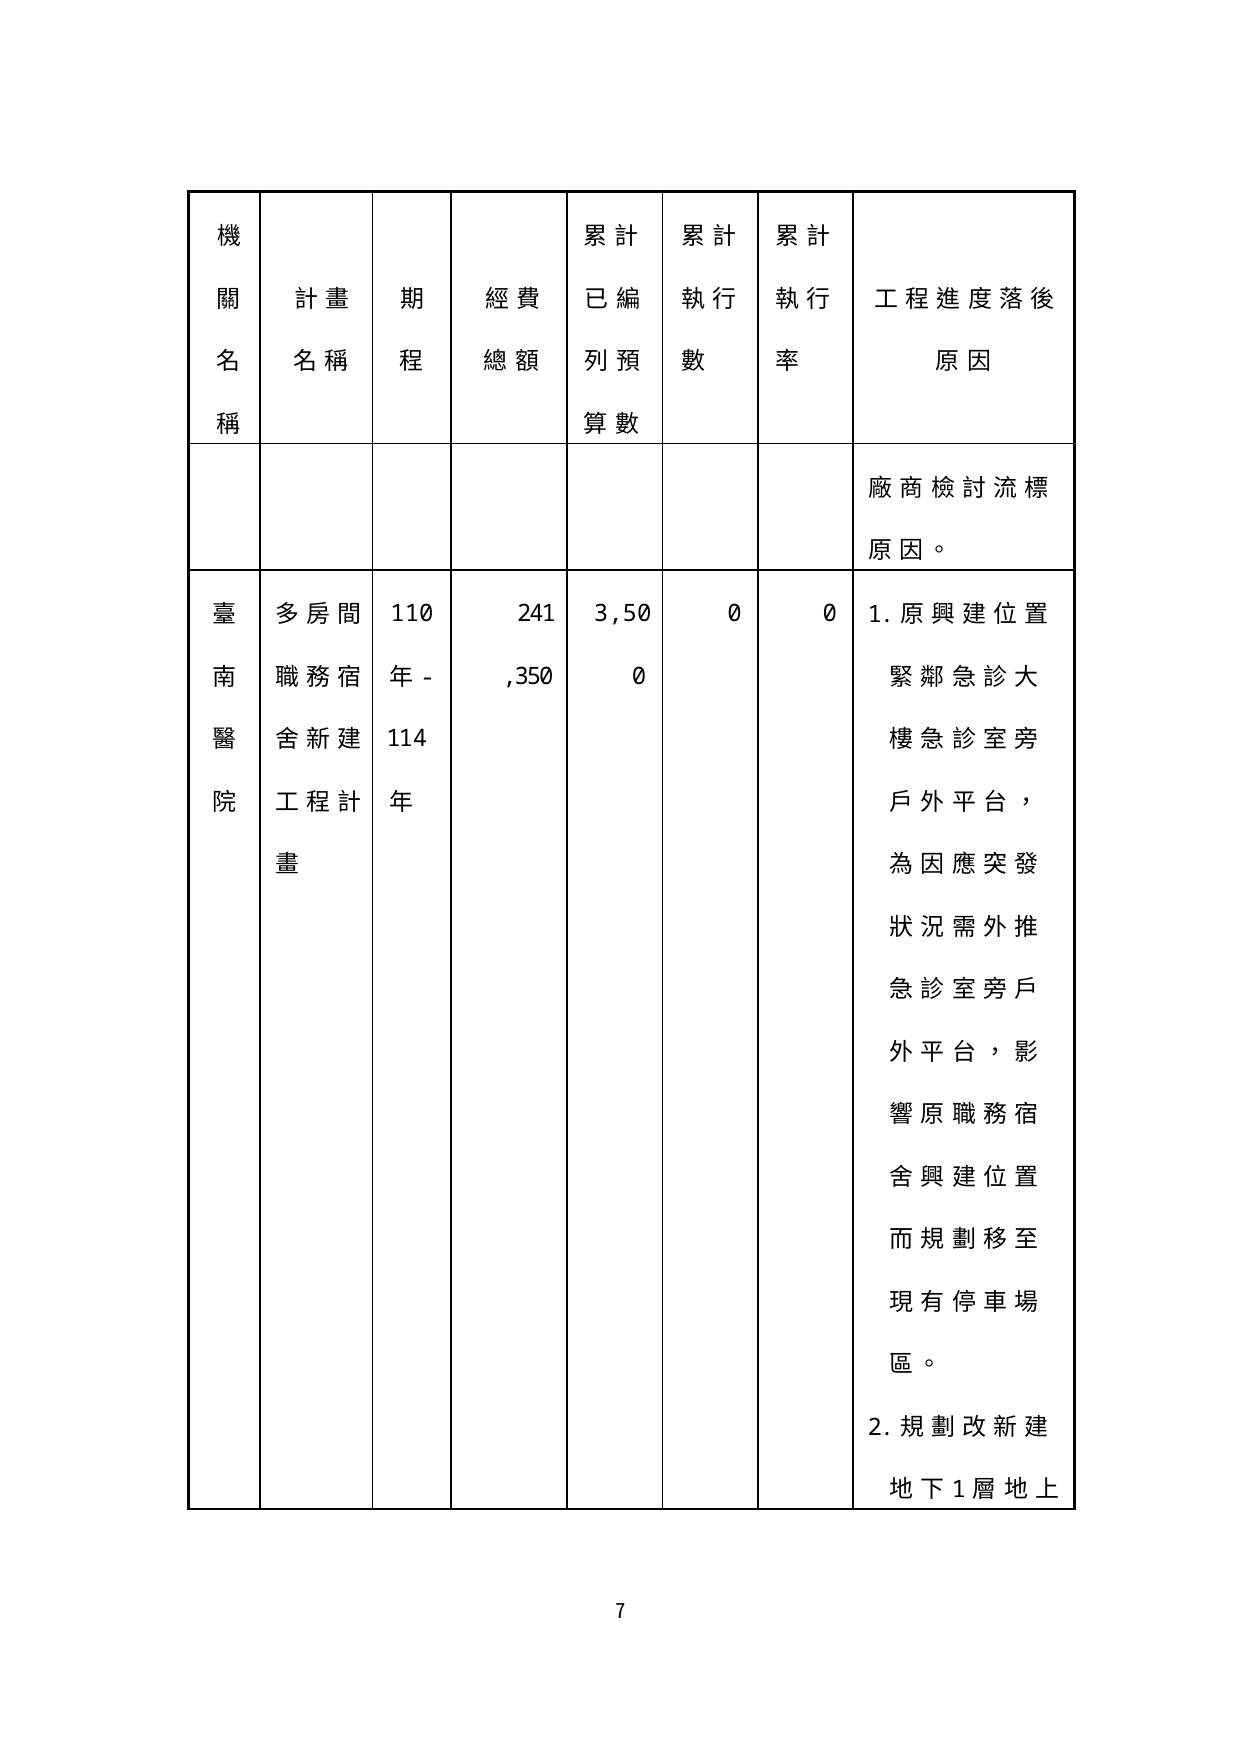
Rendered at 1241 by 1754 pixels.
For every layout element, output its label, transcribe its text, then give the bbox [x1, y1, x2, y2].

table_cell [190, 444, 259, 569]
table_header 經費總額 [452, 193, 566, 443]
table_cell 0 [759, 571, 852, 1508]
table_cell [663, 444, 757, 569]
table_cell 臺南醫院 [190, 571, 259, 1508]
table_cell [568, 444, 662, 569]
table_cell 1.原興建位置緊鄰急診大樓急診室旁戶外平台，為因應突發狀況需外推急診室旁戶外平台，影響原職務宿舍興建位置而規劃移至現有停車場區。 2.規劃改新建地下1層地上 [854, 571, 1073, 1508]
table_cell 廠商檢討流標原因。 [854, 444, 1073, 569]
table_header 期程 [373, 193, 450, 443]
table_header 工程進度落後原因 [854, 193, 1073, 443]
table_cell 241,350 [452, 571, 566, 1508]
table_header 機關名稱 [190, 193, 259, 443]
table_header 累計執行數 [663, 193, 757, 443]
table_header 累計已編列預算數 [568, 193, 662, 443]
table_cell 多房間職務宿舍新建工程計畫 [261, 571, 372, 1508]
table_header 計畫名稱 [261, 193, 372, 443]
table_cell [452, 444, 566, 569]
table_header 累計執行率 [759, 193, 852, 443]
table_cell 3,500 [568, 571, 662, 1508]
table_cell [261, 444, 372, 569]
table_cell 0 [663, 571, 757, 1508]
table_cell [373, 444, 450, 569]
table_cell 110年-114年 [373, 571, 450, 1508]
table_cell [759, 444, 852, 569]
